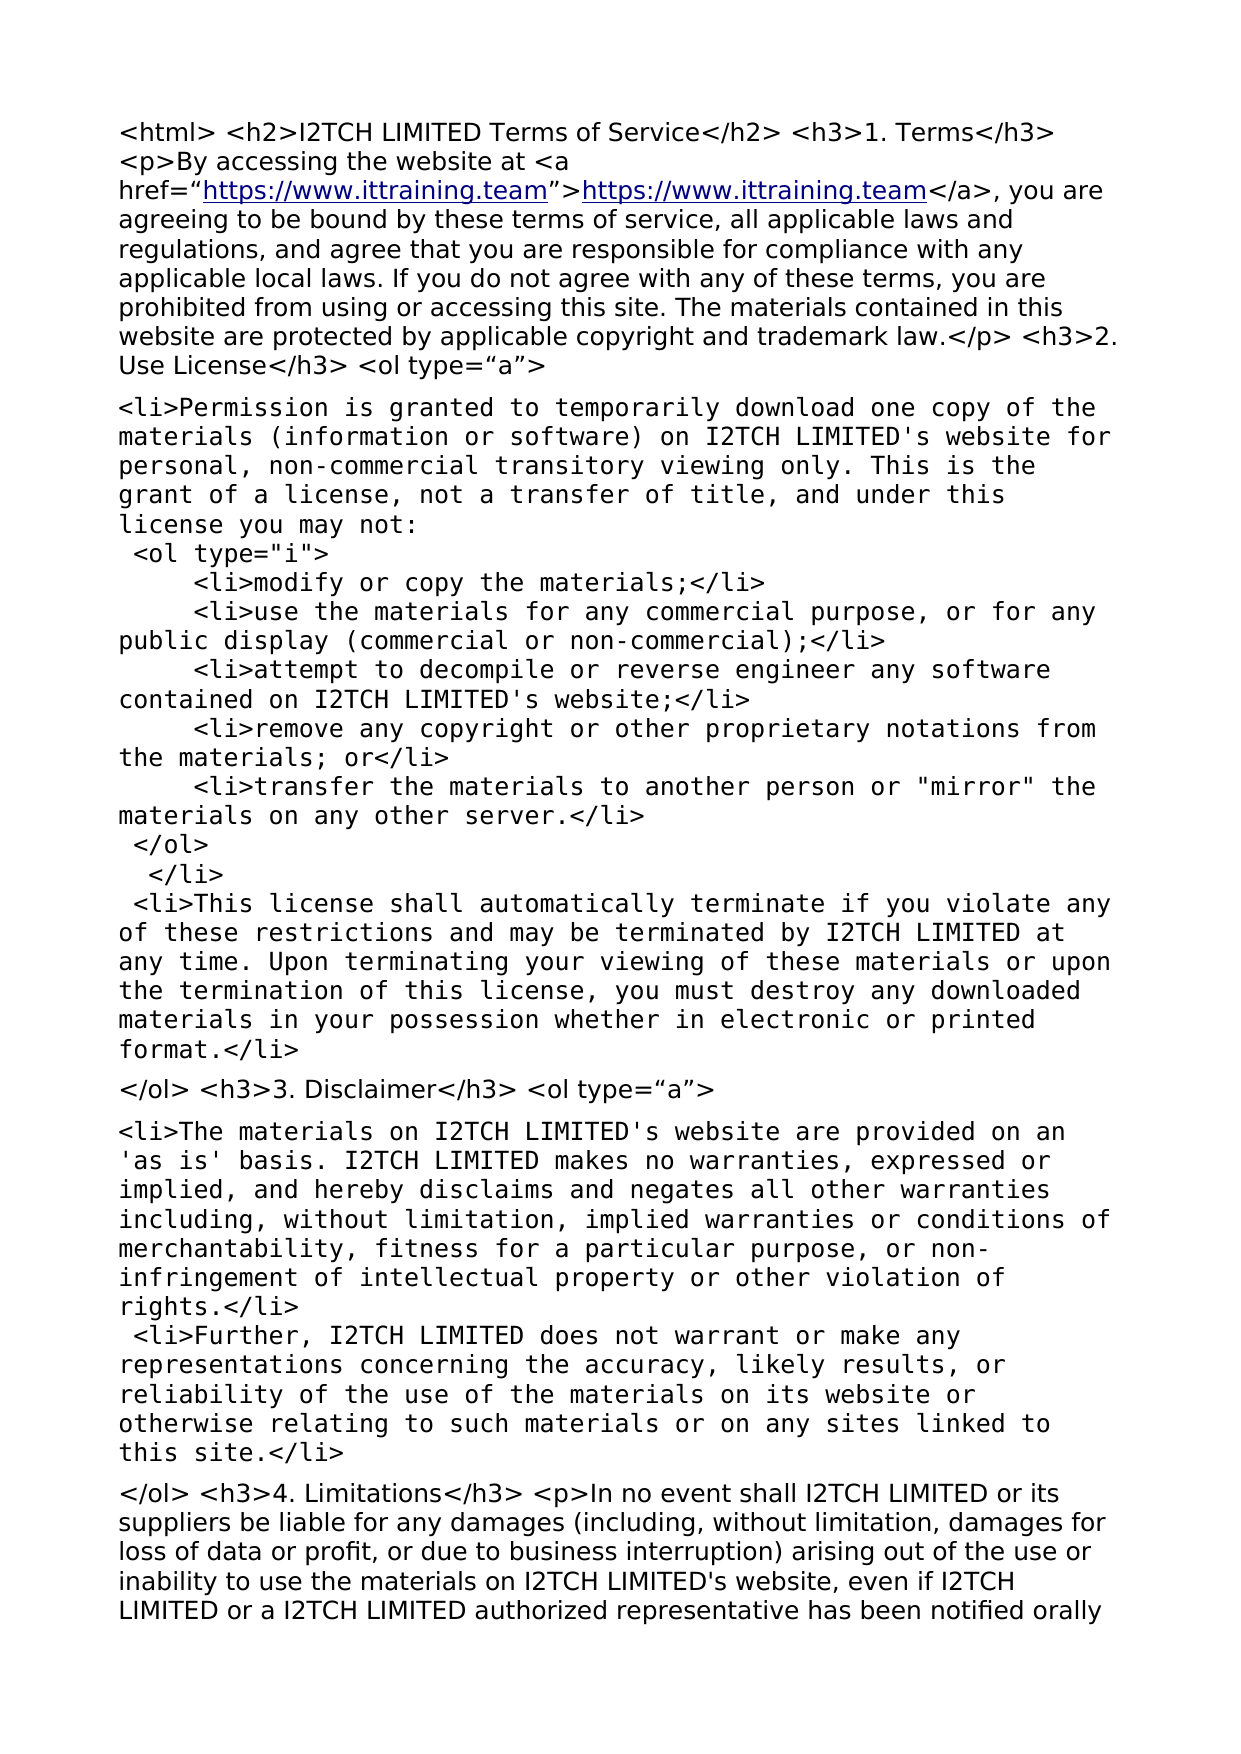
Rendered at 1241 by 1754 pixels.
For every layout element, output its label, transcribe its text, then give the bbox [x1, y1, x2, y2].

text </ol> <h3>3. Disclaimer</h3> <ol type=“a”> [118, 1076, 1122, 1105]
text <html> <h2>I2TCH LIMITED Terms of Service</h2> <h3>1. Terms</h3> <p>By accessing the website at <a href=“https://www.ittraining.team”>https://www.ittraining.team</a>, you are agreeing to be bound by these terms of service, all applicable laws and regulations, and agree that you are responsible for compliance with any applicable local laws. If you do not agree with any of these terms, you are prohibited from using or accessing this site. The materials contained in this website are protected by applicable copyright and trademark law.</p> <h3>2. Use License</h3> <ol type=“a”> [118, 118, 1122, 381]
text <li>The materials on I2TCH LIMITED's website are provided on an 'as is' basis. I2TCH LIMITED makes no warranties, expressed or implied, and hereby disclaims and negates all other warranties including, without limitation, implied warranties or conditions of merchantability, fitness for a particular purpose, or non-infringement of intellectual property or other violation of rights.</li> <li>Further, I2TCH LIMITED does not warrant or make any representations concerning the accuracy, likely results, or reliability of the use of the materials on its website or otherwise relating to such materials or on any sites linked to this site.</li> [118, 1117, 1122, 1467]
text </ol> <h3>4. Limitations</h3> <p>In no event shall I2TCH LIMITED or its suppliers be liable for any damages (including, without limitation, damages for loss of data or profit, or due to business interruption) arising out of the use or inability to use the materials on I2TCH LIMITED's website, even if I2TCH LIMITED or a I2TCH LIMITED authorized representative has been notified orally [118, 1479, 1122, 1625]
text <li>Permission is granted to temporarily download one copy of the materials (information or software) on I2TCH LIMITED's website for personal, non-commercial transitory viewing only. This is the grant of a license, not a transfer of title, and under this license you may not: <ol type="i"> <li>modify or copy the materials;</li> <li>use the materials for any commercial purpose, or for any public display (commercial or non-commercial);</li> <li>attempt to decompile or reverse engineer any software contained on I2TCH LIMITED's website;</li> <li>remove any copyright or other proprietary notations from the materials; or</li> <li>transfer the materials to another person or "mirror" the materials on any other server.</li> </ol> </li> <li>This license shall automatically terminate if you violate any of these restrictions and may be terminated by I2TCH LIMITED at any time. Upon terminating your viewing of these materials or upon the termination of this license, you must destroy any downloaded materials in your possession whether in electronic or printed format.</li> [118, 393, 1122, 1064]
